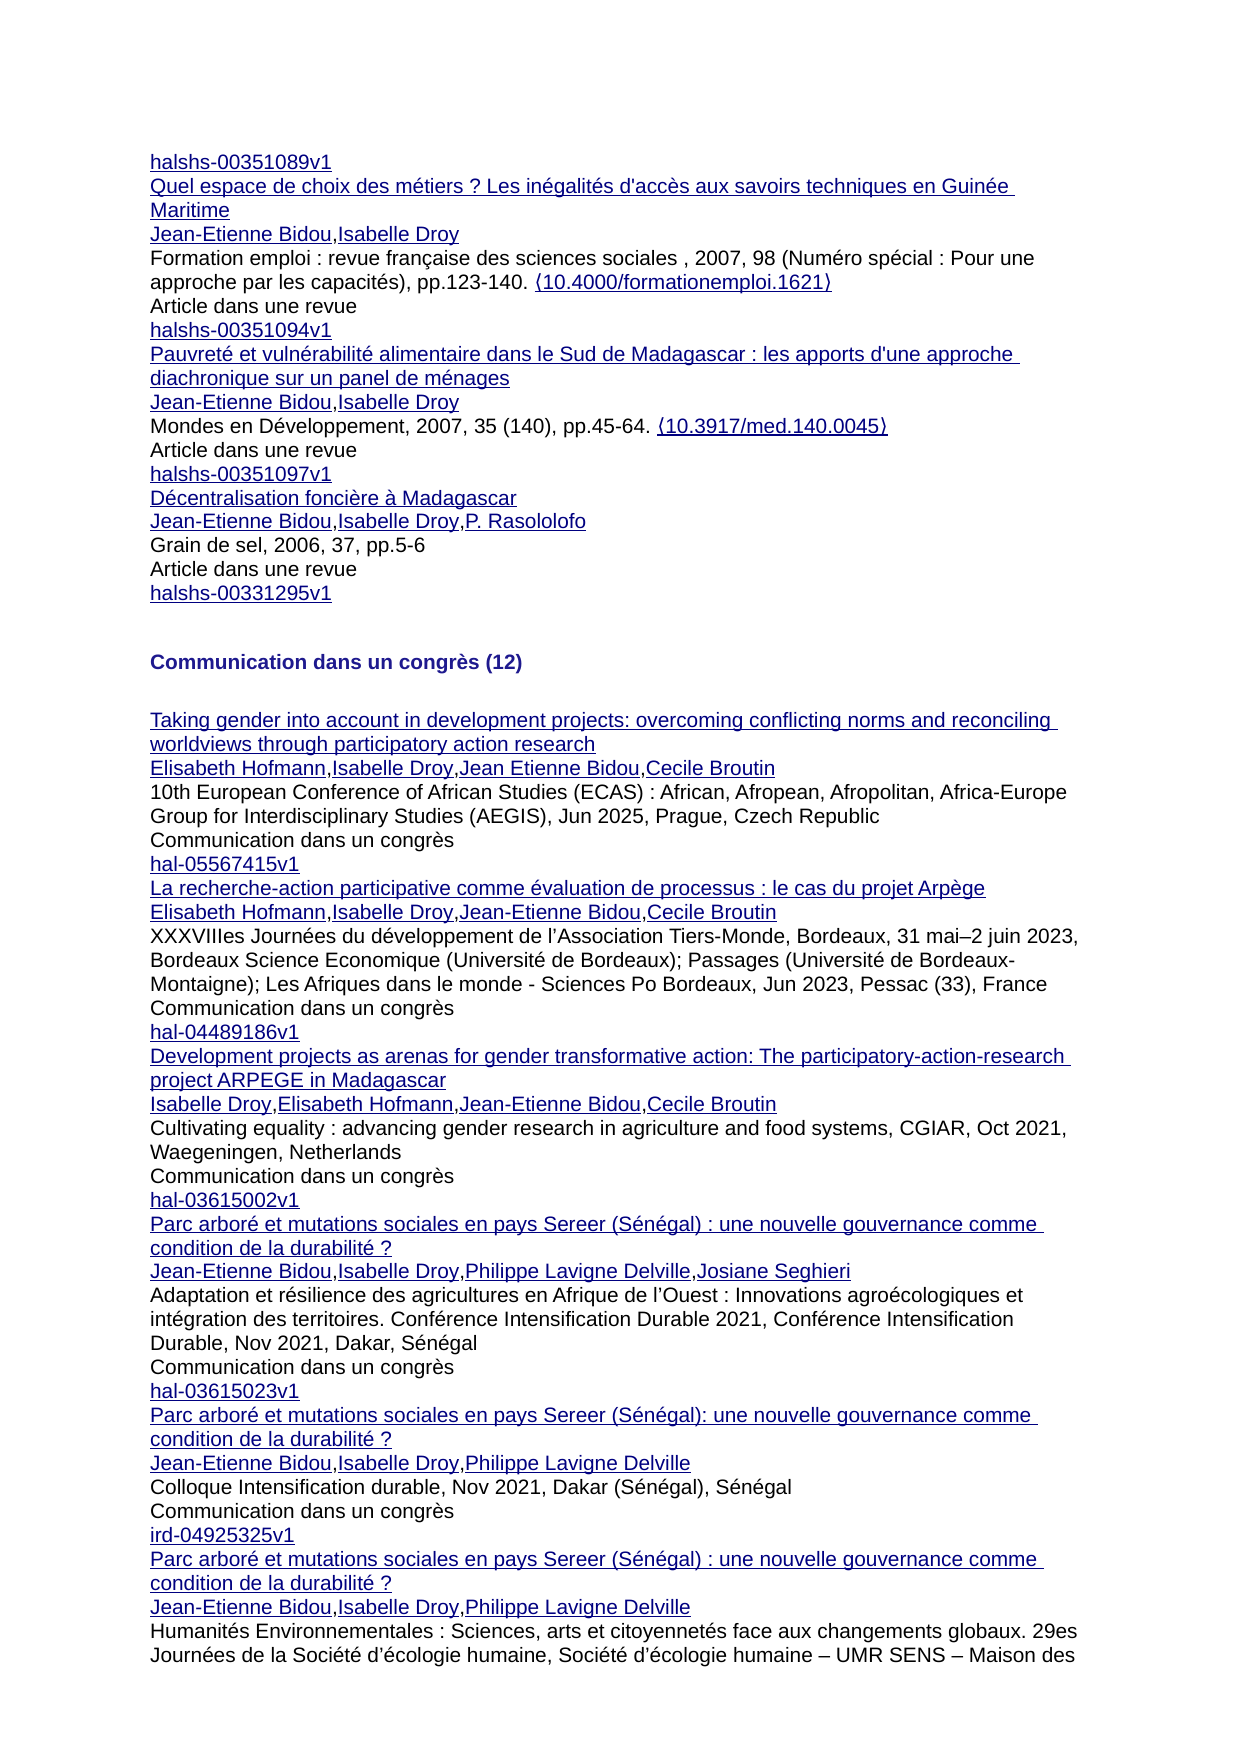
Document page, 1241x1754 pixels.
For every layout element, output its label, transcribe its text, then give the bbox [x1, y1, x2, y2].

subtitle Communication dans un congrès (12) [150, 650, 1090, 674]
table_cell Quel espace de choix des métiers ? Les inégalités d'accès aux savoirs techniques en Guinée Maritime Jean-Etienne Bidou,Isabelle Droy Formation emploi : revue française des sciences sociales , 2007, 98 (Numéro spécial : Pour une approche par les capacités), pp.123-140. ⟨10.4000/formationemploi.1621⟩ Article dans une revue halshs-00351094v1 [150, 174, 1090, 342]
table_header Taking gender into account in development projects: overcoming conflicting norms and reconciling worldviews through participatory action research Elisabeth Hofmann,Isabelle Droy,Jean Etienne Bidou,Cecile Broutin 10th European Conference of African Studies (ECAS) : African, Afropean, Afropolitan, Africa-Europe Group for Interdisciplinary Studies (AEGIS), Jun 2025, Prague, Czech Republic Communication dans un congrès hal-05567415v1 [150, 708, 1090, 876]
table_cell Décentralisation foncière à Madagascar Jean-Etienne Bidou,Isabelle Droy,P. Rasololofo Grain de sel, 2006, 37, pp.5-6 Article dans une revue halshs-00331295v1 [150, 485, 1090, 605]
table_cell Parc arboré et mutations sociales en pays Sereer (Sénégal) : une nouvelle gouvernance comme condition de la durabilité ? Jean-Etienne Bidou,Isabelle Droy,Philippe Lavigne Delville Humanités Environnementales : Sciences, arts et citoyennetés face aux changements globaux. 29es Journées de la Société d’écologie humaine, Société d’écologie humaine – UMR SENS – Maison des [150, 1547, 1090, 1667]
table_cell Pauvreté et vulnérabilité alimentaire dans le Sud de Madagascar : les apports d'une approche diachronique sur un panel de ménages Jean-Etienne Bidou,Isabelle Droy Mondes en Développement, 2007, 35 (140), pp.45-64. ⟨10.3917/med.140.0045⟩ Article dans une revue halshs-00351097v1 [150, 342, 1090, 485]
table_cell Development projects as arenas for gender transformative action: The participatory-action-research project ARPEGE in Madagascar Isabelle Droy,Elisabeth Hofmann,Jean-Etienne Bidou,Cecile Broutin Cultivating equality : advancing gender research in agriculture and food systems, CGIAR, Oct 2021, Waegeningen, Netherlands Communication dans un congrès hal-03615002v1 [150, 1044, 1090, 1211]
table_cell halshs-00351089v1 [150, 150, 1090, 174]
table_cell Parc arboré et mutations sociales en pays Sereer (Sénégal): une nouvelle gouvernance comme condition de la durabilité ? Jean-Etienne Bidou,Isabelle Droy,Philippe Lavigne Delville Colloque Intensification durable, Nov 2021, Dakar (Sénégal), Sénégal Communication dans un congrès ird-04925325v1 [150, 1403, 1090, 1547]
table_cell La recherche-action participative comme évaluation de processus : le cas du projet Arpège Elisabeth Hofmann,Isabelle Droy,Jean-Etienne Bidou,Cecile Broutin XXXVIIIes Journées du développement de l’Association Tiers-Monde, Bordeaux, 31 mai–2 juin 2023, Bordeaux Science Economique (Université de Bordeaux); Passages (Université de Bordeaux-Montaigne); Les Afriques dans le monde - Sciences Po Bordeaux, Jun 2023, Pessac (33), France Communication dans un congrès hal-04489186v1 [150, 876, 1090, 1044]
table_cell Parc arboré et mutations sociales en pays Sereer (Sénégal) : une nouvelle gouvernance comme condition de la durabilité ? Jean-Etienne Bidou,Isabelle Droy,Philippe Lavigne Delville,Josiane Seghieri Adaptation et résilience des agricultures en Afrique de l’Ouest : Innovations agroécologiques et intégration des territoires. Conférence Intensification Durable 2021, Conférence Intensification Durable, Nov 2021, Dakar, Sénégal Communication dans un congrès hal-03615023v1 [150, 1211, 1090, 1403]
